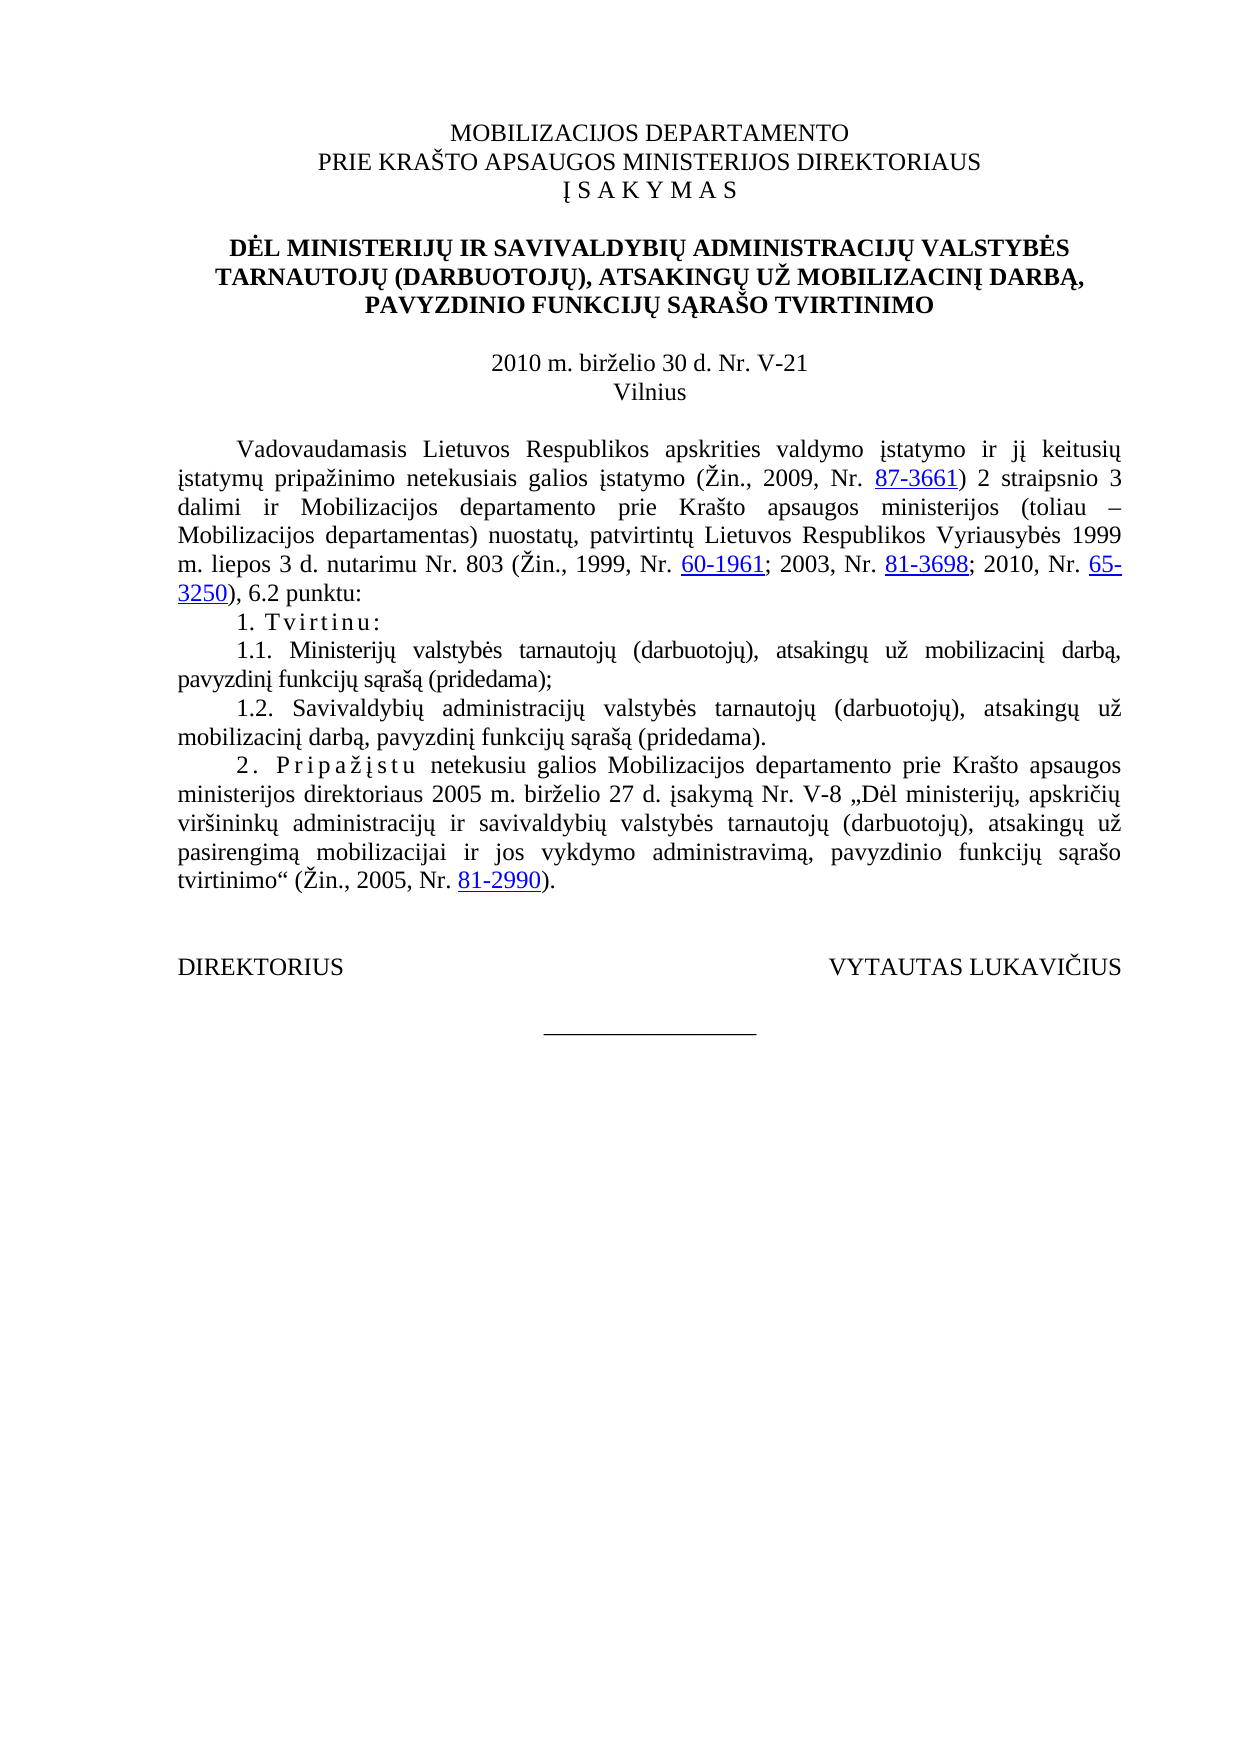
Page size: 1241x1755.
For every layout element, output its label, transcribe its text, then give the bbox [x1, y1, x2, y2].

text 1.1. Ministerijų valstybės tarnautojų (darbuotojų), atsakingų už mobilizacinį darbą, pavyzdinį funkcijų sąrašą (pridedama); [177, 636, 1122, 693]
text Vadovaudamasis Lietuvos Respublikos apskrities valdymo įstatymo ir jį keitusių įstatymų pripažinimo netekusiais galios įstatymo (Žin., 2009, Nr. 87-3661) 2 straipsnio 3 dalimi ir Mobilizacijos departamento prie Krašto apsaugos ministerijos (toliau – Mobilizacijos departamentas) nuostatų, patvirtintų Lietuvos Respublikos Vyriausybės 1999 m. liepos 3 d. nutarimu Nr. 803 (Žin., 1999, Nr. 60-1961; 2003, Nr. 81-3698; 2010, Nr. 65-3250), 6.2 punktu: [177, 434, 1122, 607]
text 2. Pripažįstu netekusiu galios Mobilizacijos departamento prie Krašto apsaugos ministerijos direktoriaus 2005 m. birželio 27 d. įsakymą Nr. V-8 „Dėl ministerijų, apskričių viršininkų administracijų ir savivaldybių valstybės tarnautojų (darbuotojų), atsakingų už pasirengimą mobilizacijai ir jos vykdymo administravimą, pavyzdinio funkcijų sąrašo tvirtinimo“ (Žin., 2005, Nr. 81-2990). [177, 751, 1122, 894]
text 1.2. Savivaldybių administracijų valstybės tarnautojų (darbuotojų), atsakingų už mobilizacinį darbą, pavyzdinį funkcijų sąrašą (pridedama). [177, 693, 1122, 751]
text 1. Tvirtinu: [177, 607, 1122, 636]
text Vilnius [177, 377, 1122, 406]
text prie krašto apsaugos ministerijos DIREKTORIAUS [177, 147, 1122, 176]
text Į S A K Y M A S [177, 176, 1122, 204]
text mobilizacijos departamentO [177, 118, 1122, 147]
text 2010 m. birželio 30 d. Nr. V-21 [177, 348, 1122, 377]
text DĖL MINISTERIJŲ IR SAVIVALDYBIŲ ADMINISTRACIJŲ VALSTYBĖS TARNAUTOJŲ (DARBUOTOJŲ), ATSAKINGŲ UŽ MOBILIZACINĮ DARBĄ, PAVYZDINIO FUNKCIJŲ SĄRAŠO TVIRTINIMO [177, 233, 1122, 319]
text Direktorius Vytautas Lukavičius [177, 952, 1122, 981]
text _________________ [177, 1009, 1122, 1038]
